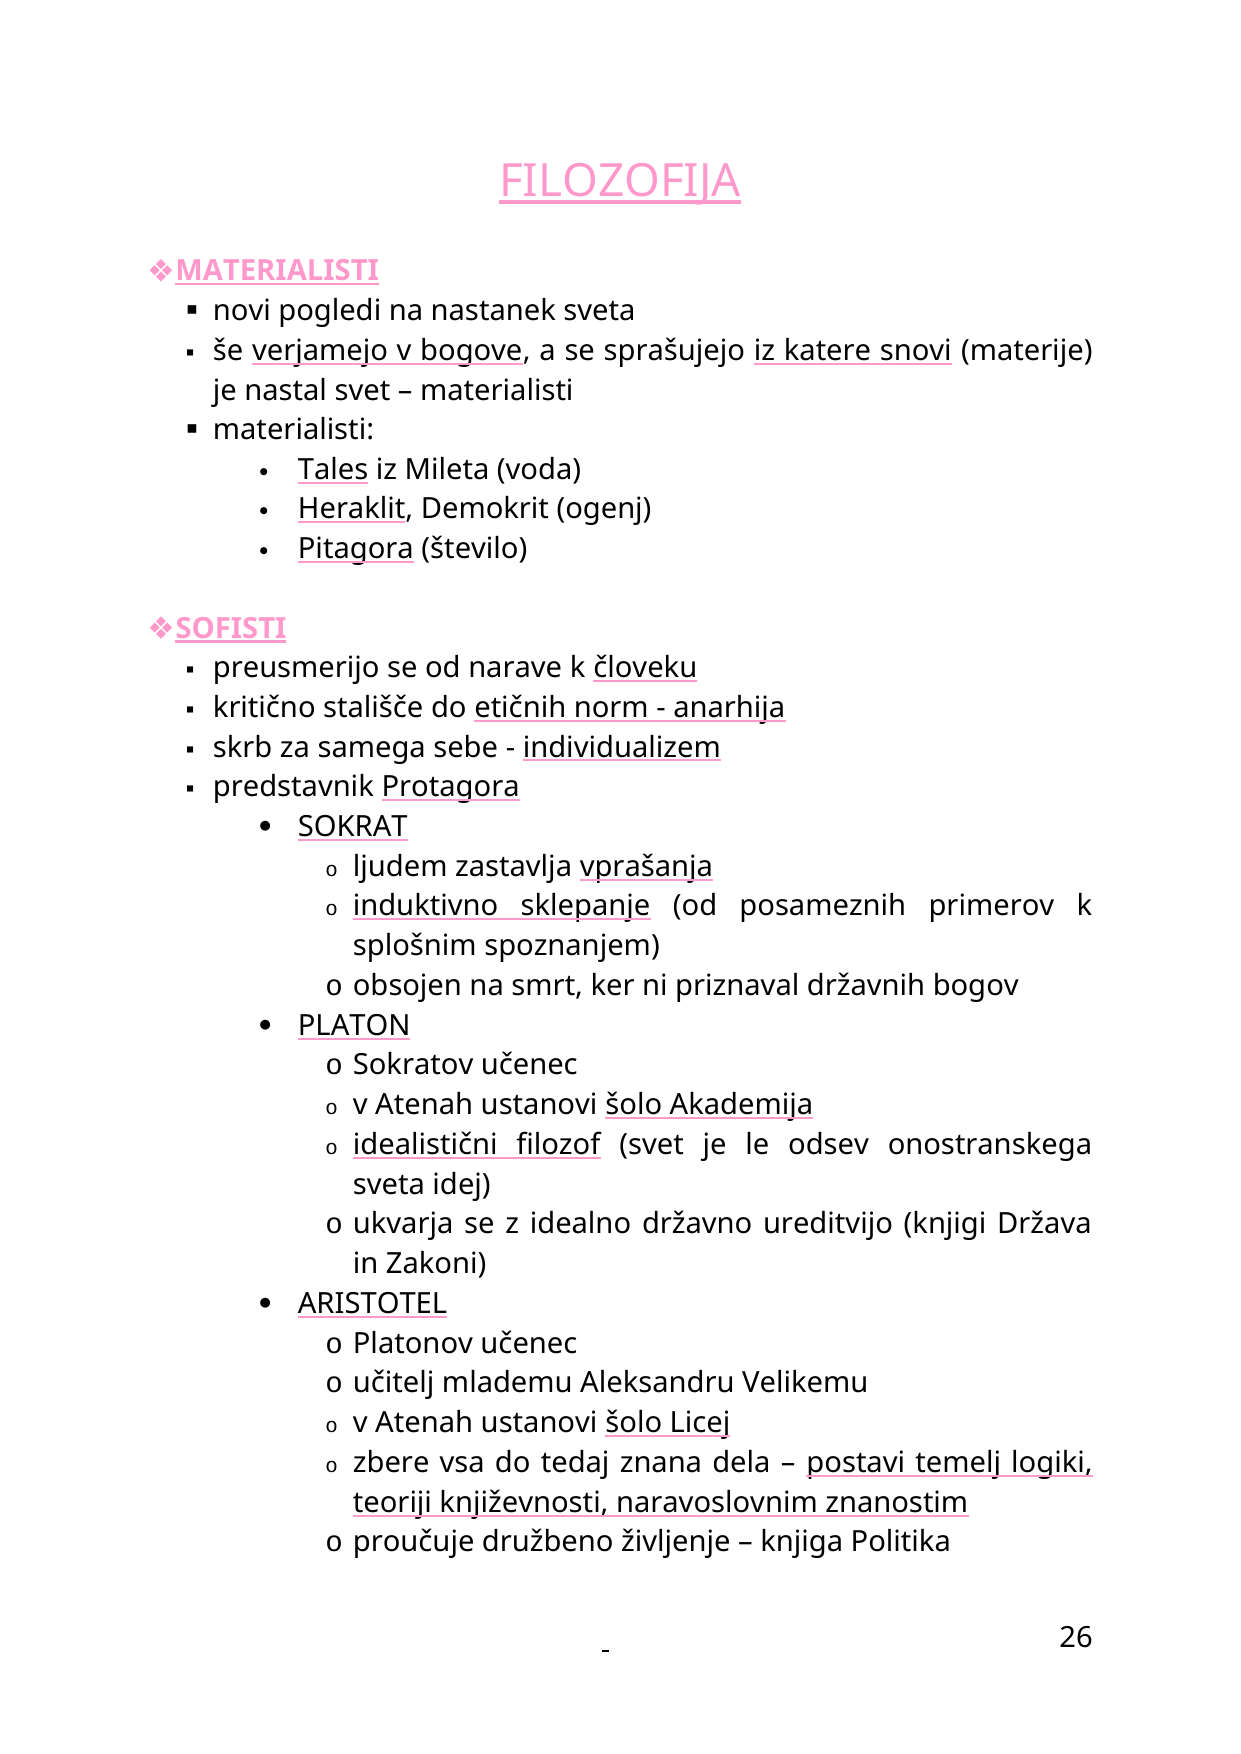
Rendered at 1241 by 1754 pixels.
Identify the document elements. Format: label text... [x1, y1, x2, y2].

list preusmerijo se od narave k človeku [185, 647, 1093, 686]
list skrb za samega sebe - individualizem [185, 726, 1093, 766]
list Pitagora (število) [260, 527, 1093, 567]
list učitelj mlademu Aleksandru Velikemu [325, 1362, 1093, 1402]
list materialisti: [185, 408, 1093, 448]
list SOKRAT [260, 805, 1093, 845]
list predstavnik Protagora [185, 766, 1093, 805]
subtitle FILOZOFIJA [148, 148, 1093, 210]
list v Atenah ustanovi šolo Licej [325, 1402, 1093, 1441]
list idealistični filozof (svet je le odsev onostranskega sveta idej) [325, 1123, 1093, 1203]
list kritično stališče do etičnih norm - anarhija [185, 686, 1093, 726]
list v Atenah ustanovi šolo Akademija [325, 1083, 1093, 1123]
list ukvarja se z idealno državno ureditvijo (knjigi Država in Zakoni) [325, 1203, 1093, 1282]
list ARISTOTEL [260, 1282, 1093, 1322]
list MATERIALISTI [148, 250, 1093, 289]
list Tales iz Mileta (voda) [260, 448, 1093, 488]
list ljudem zastavlja vprašanja [325, 845, 1093, 885]
list PLATON [260, 1004, 1093, 1044]
list proučuje družbeno življenje – knjiga Politika [325, 1521, 1093, 1561]
list SOFISTI [148, 607, 1093, 647]
list induktivno sklepanje (od posameznih primerov k splošnim spoznanjem) [325, 885, 1093, 964]
list obsojen na smrt, ker ni priznaval državnih bogov [325, 964, 1093, 1004]
list zbere vsa do tedaj znana dela – postavi temelj logiki, teoriji književnosti, naravoslovnim znanostim [325, 1441, 1093, 1521]
list Sokratov učenec [325, 1044, 1093, 1083]
list novi pogledi na nastanek sveta [185, 289, 1093, 329]
list Platonov učenec [325, 1322, 1093, 1362]
list Heraklit, Demokrit (ogenj) [260, 488, 1093, 527]
list še verjamejo v bogove, a se sprašujejo iz katere snovi (materije) je nastal svet – materialisti [185, 329, 1093, 408]
